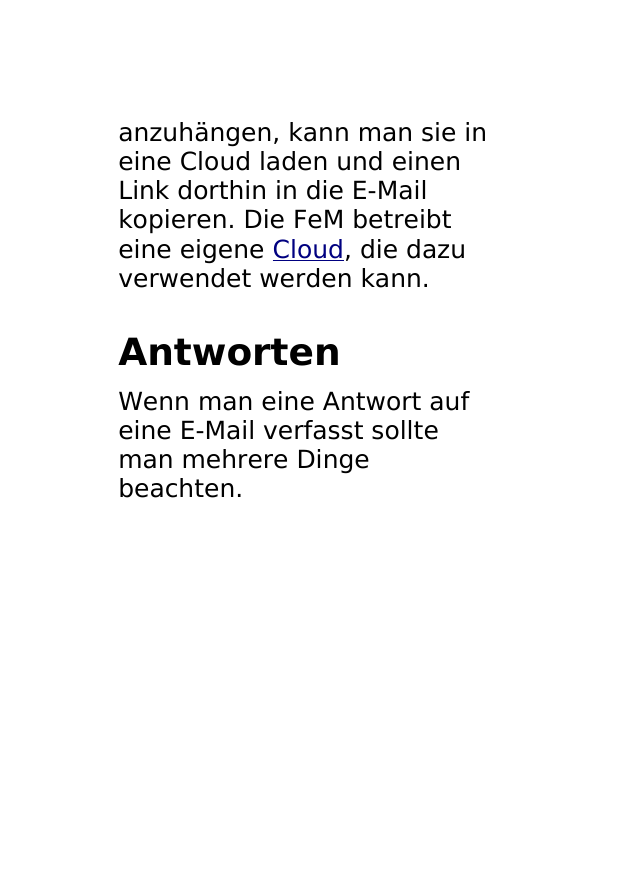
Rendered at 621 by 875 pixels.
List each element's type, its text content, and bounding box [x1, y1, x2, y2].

text anzuhängen, kann man sie in eine Cloud laden und einen Link dorthin in die E-Mail kopieren. Die FeM betreibt eine eigene Cloud, die dazu verwendet werden kann. [118, 118, 502, 293]
subtitle Antworten [118, 331, 502, 374]
text Wenn man eine Antwort auf eine E-Mail verfasst sollte man mehrere Dinge beachten. [118, 387, 502, 503]
